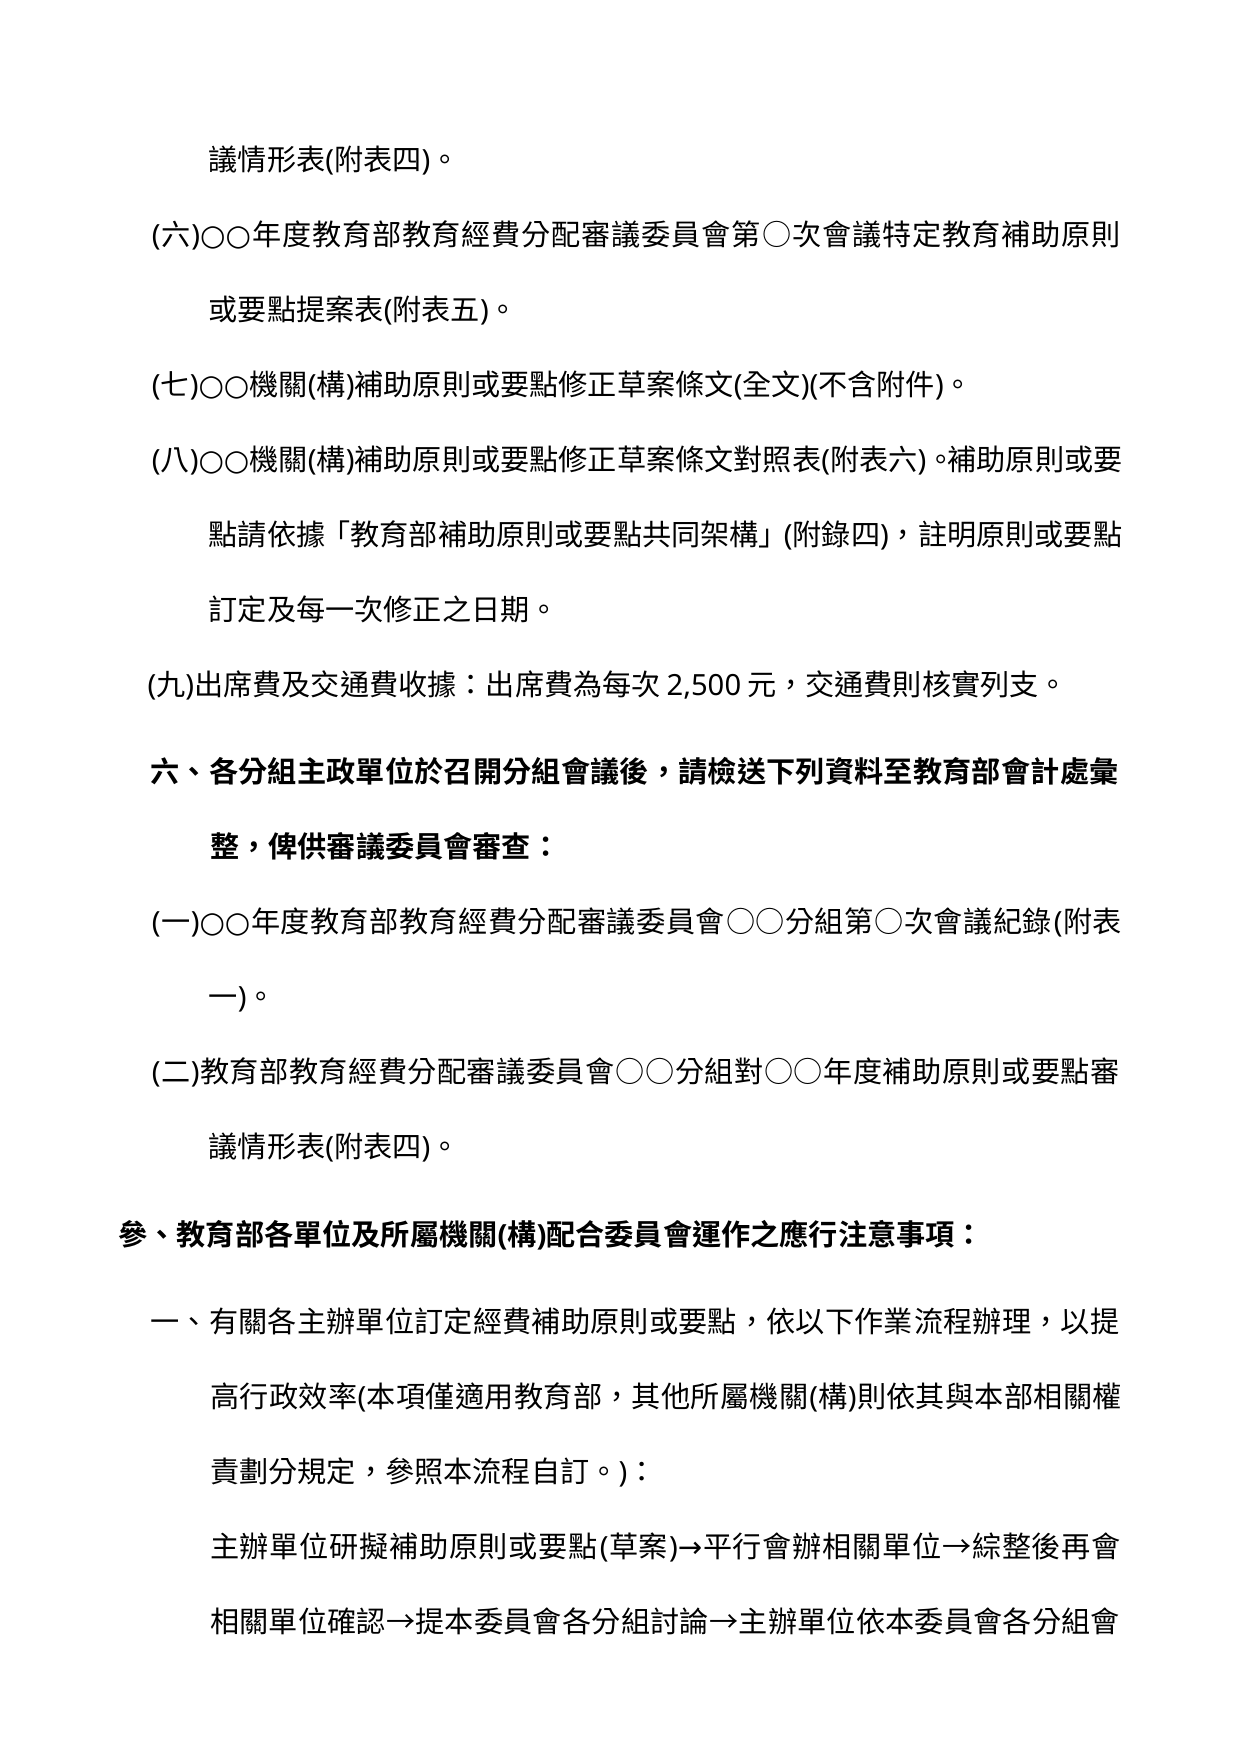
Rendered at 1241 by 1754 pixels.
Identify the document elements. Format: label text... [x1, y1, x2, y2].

text 議情形表(附表四)。 [152, 120, 1122, 195]
text 參、教育部各單位及所屬機關(構)配合委員會運作之應行注意事項： [118, 1195, 1122, 1270]
text 六、各分組主政單位於召開分組會議後，請檢送下列資料至教育部會計處彙整，俾供審議委員會審查： [150, 732, 1122, 882]
text (九)出席費及交通費收據：出席費為每次2,500元，交通費則核實列支。 [118, 645, 1122, 720]
text (一)○○年度教育部教育經費分配審議委員會○○分組第○次會議紀錄(附表一)。 [152, 882, 1122, 1032]
text (七)○○機關(構)補助原則或要點修正草案條文(全文)(不含附件)。 [152, 345, 1122, 420]
text 一、有關各主辦單位訂定經費補助原則或要點，依以下作業流程辦理，以提高行政效率(本項僅適用教育部，其他所屬機關(構)則依其與本部相關權責劃分規定，參照本流程自訂。)： [150, 1282, 1122, 1507]
text 主辦單位研擬補助原則或要點(草案)→平行會辦相關單位→綜整後再會相關單位確認→提本委員會各分組討論→主辦單位依本委員會各分組會 [210, 1507, 1122, 1657]
text (八)○○機關(構)補助原則或要點修正草案條文對照表(附表六)。補助原則或要點請依據「教育部補助原則或要點共同架構」(附錄四)，註明原則或要點訂定及每一次修正之日期。 [152, 420, 1122, 645]
text (六)○○年度教育部教育經費分配審議委員會第○次會議特定教育補助原則或要點提案表(附表五)。 [152, 195, 1122, 345]
text (二)教育部教育經費分配審議委員會○○分組對○○年度補助原則或要點審議情形表(附表四)。 [152, 1032, 1122, 1182]
